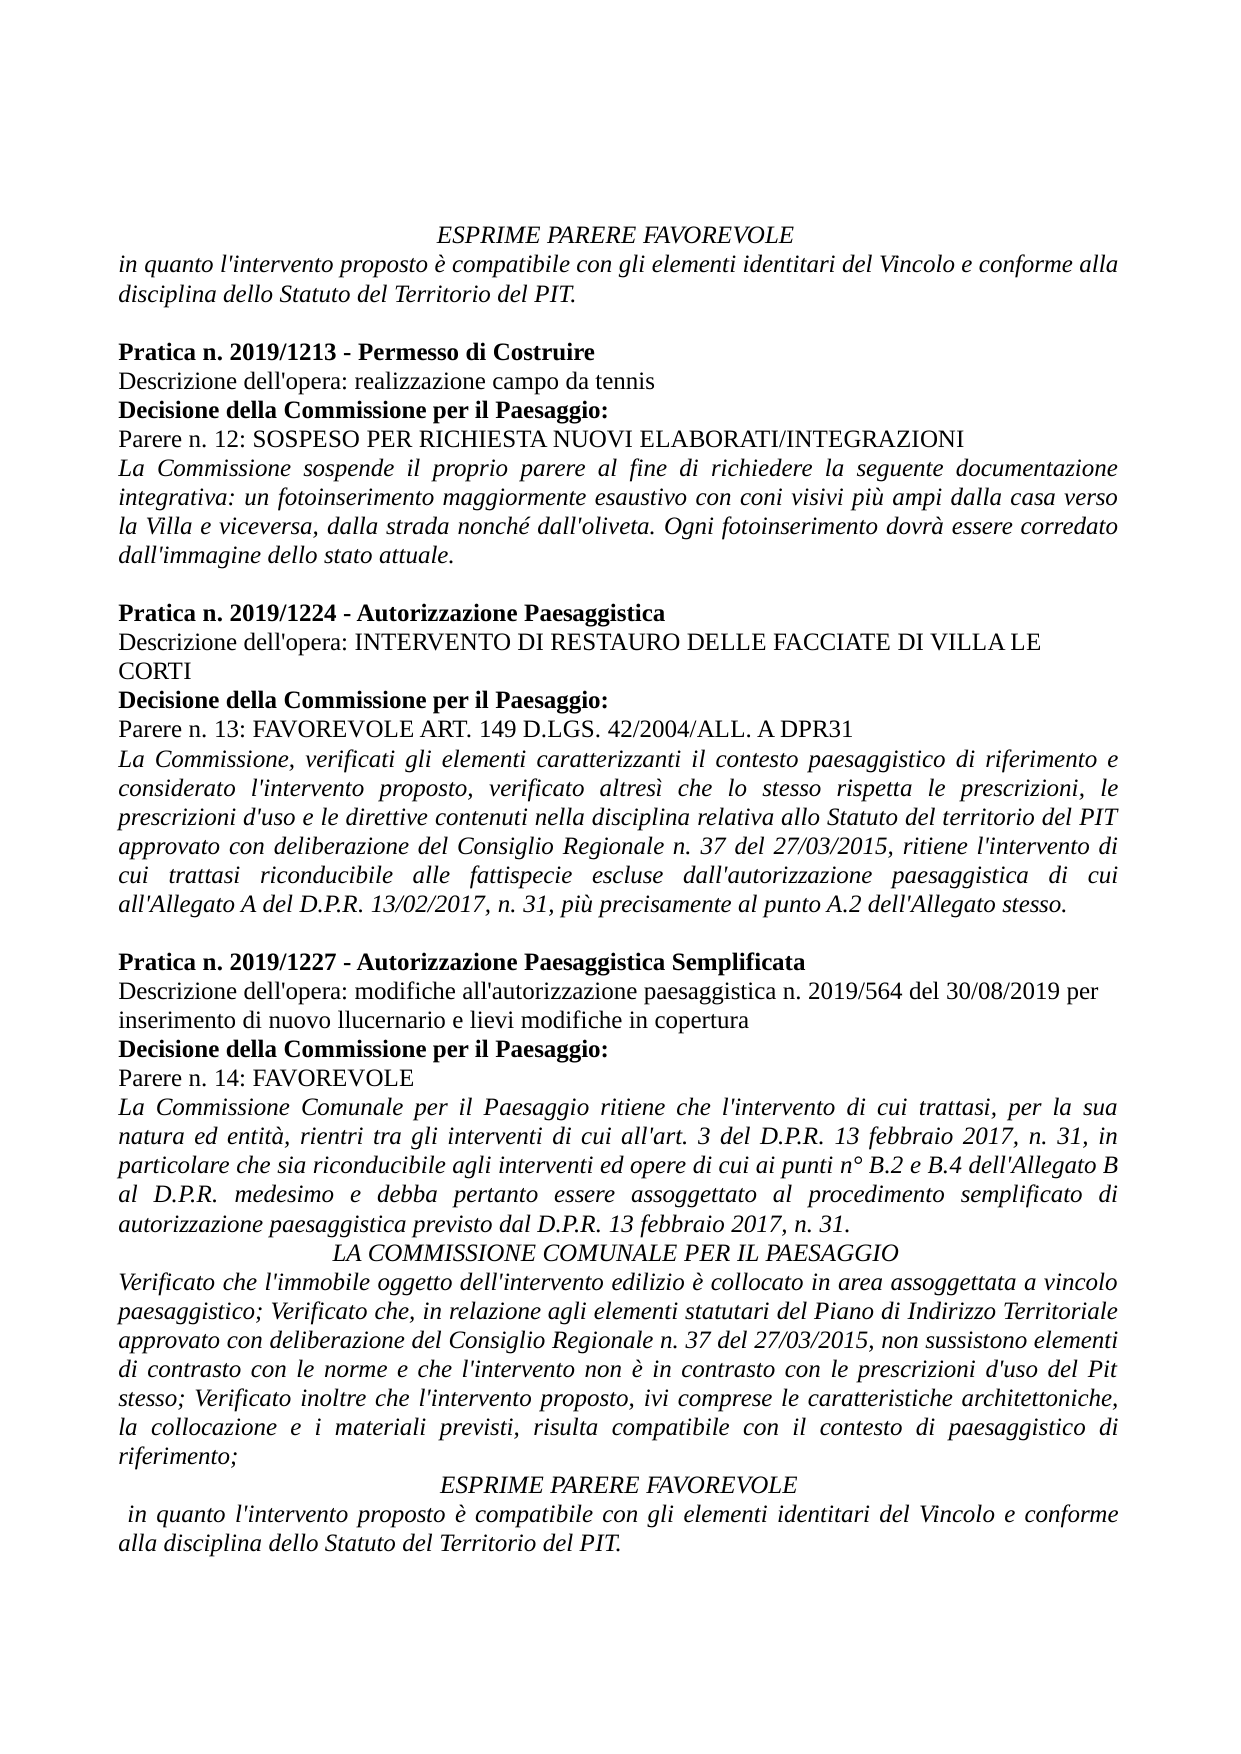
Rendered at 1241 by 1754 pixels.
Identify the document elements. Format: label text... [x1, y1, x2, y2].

text Parere n. 13: FAVOREVOLE ART. 149 D.LGS. 42/2004/ALL. A DPR31 [118, 714, 1122, 743]
text Decisione della Commissione per il Paesaggio: [118, 685, 1122, 714]
text ESPRIME PARERE FAVOREVOLE [118, 220, 1122, 249]
text Parere n. 12: SOSPESO PER RICHIESTA NUOVI ELABORATI/INTEGRAZIONI [118, 424, 1122, 453]
text La Commissione, verificati gli elementi caratterizzanti il contesto paesaggistico di riferimento e considerato l'intervento proposto, verificato altresì che lo stesso rispetta le prescrizioni, le prescrizioni d'uso e le direttive contenuti nella disciplina relativa allo Statuto del territorio del PIT approvato con deliberazione del Consiglio Regionale n. 37 del 27/03/2015, ritiene l'intervento di cui trattasi riconducibile alle fattispecie escluse dall'autorizzazione paesaggistica di cui all'Allegato A del D.P.R. 13/02/2017, n. 31, più precisamente al punto A.2 dell'Allegato stesso. [118, 743, 1122, 918]
text in quanto l'intervento proposto è compatibile con gli elementi identitari del Vincolo e conforme alla disciplina dello Statuto del Territorio del PIT. [118, 1499, 1122, 1557]
text Verificato che l'immobile oggetto dell'intervento edilizio è collocato in area assoggettata a vincolo paesaggistico; Verificato che, in relazione agli elementi statutari del Piano di Indirizzo Territoriale approvato con deliberazione del Consiglio Regionale n. 37 del 27/03/2015, non sussistono elementi di contrasto con le norme e che l'intervento non è in contrasto con le prescrizioni d'uso del Pit stesso; Verificato inoltre che l'intervento proposto, ivi comprese le caratteristiche architettoniche, la collocazione e i materiali previsti, risulta compatibile con il contesto di paesaggistico di riferimento; [118, 1267, 1122, 1470]
text Parere n. 14: FAVOREVOLE [118, 1063, 1122, 1092]
text La Commissione sospende il proprio parere al fine di richiedere la seguente documentazione integrativa: un fotoinserimento maggiormente esaustivo con coni visivi più ampi dalla casa verso la Villa e viceversa, dalla strada nonché dall'oliveta. Ogni fotoinserimento dovrà essere corredato dall'immagine dello stato attuale. [118, 453, 1122, 569]
text Pratica n. 2019/1227 - Autorizzazione Paesaggistica Semplificata [118, 947, 1122, 976]
text Decisione della Commissione per il Paesaggio: [118, 395, 1122, 424]
text Pratica n. 2019/1213 - Permesso di Costruire [118, 337, 1122, 366]
text Descrizione dell'opera: INTERVENTO DI RESTAURO DELLE FACCIATE DI VILLA LE CORTI [118, 627, 1122, 685]
text LA COMMISSIONE COMUNALE PER IL PAESAGGIO [118, 1237, 1122, 1267]
text La Commissione Comunale per il Paesaggio ritiene che l'intervento di cui trattasi, per la sua natura ed entità, rientri tra gli interventi di cui all'art. 3 del D.P.R. 13 febbraio 2017, n. 31, in particolare che sia riconducibile agli interventi ed opere di cui ai punti n° B.2 e B.4 dell'Allegato B al D.P.R. medesimo e debba pertanto essere assoggettato al procedimento semplificato di autorizzazione paesaggistica previsto dal D.P.R. 13 febbraio 2017, n. 31. [118, 1092, 1122, 1237]
text Decisione della Commissione per il Paesaggio: [118, 1034, 1122, 1063]
text Descrizione dell'opera: realizzazione campo da tennis [118, 366, 1122, 395]
text Pratica n. 2019/1224 - Autorizzazione Paesaggistica [118, 598, 1122, 627]
text ESPRIME PARERE FAVOREVOLE [118, 1470, 1122, 1499]
text Descrizione dell'opera: modifiche all'autorizzazione paesaggistica n. 2019/564 del 30/08/2019 per inserimento di nuovo llucernario e lievi modifiche in copertura [118, 976, 1122, 1034]
text in quanto l'intervento proposto è compatibile con gli elementi identitari del Vincolo e conforme alla disciplina dello Statuto del Territorio del PIT. [118, 249, 1122, 307]
